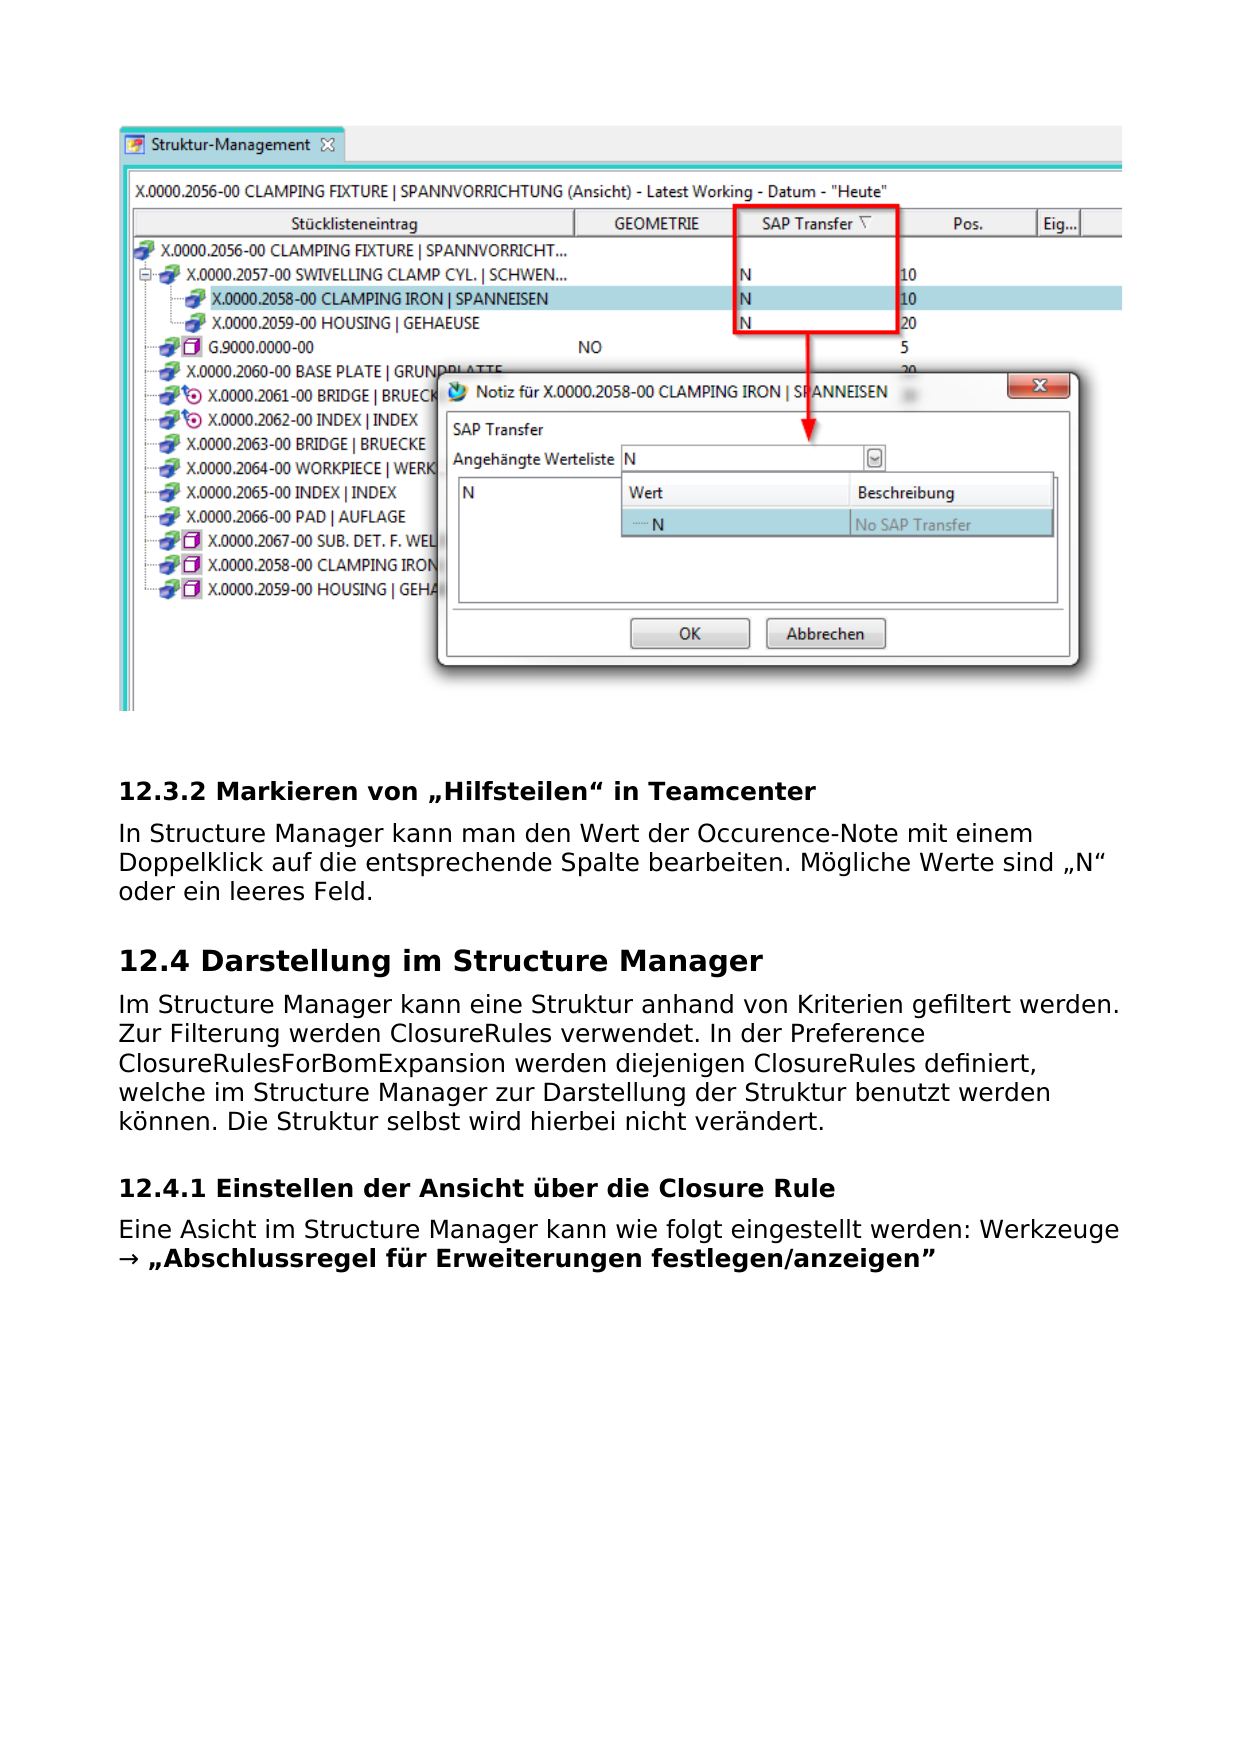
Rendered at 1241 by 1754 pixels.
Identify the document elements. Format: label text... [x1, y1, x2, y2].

subtitle 12.3.2 Markieren von „Hilfsteilen“ in Teamcenter [118, 777, 1122, 807]
subtitle 12.4.1 Einstellen der Ansicht über die Closure Rule [118, 1174, 1122, 1203]
subtitle 12.4 Darstellung im Structure Manager [118, 944, 1122, 978]
text Im Structure Manager kann eine Struktur anhand von Kriterien gefiltert werden. Zur Filterung werden ClosureRules verwendet. In der Preference ClosureRulesForBomExpansion werden diejenigen ClosureRules definiert, welche im Structure Manager zur Darstellung der Struktur benutzt werden können. Die Struktur selbst wird hierbei nicht verändert. [118, 991, 1122, 1136]
text Eine Asicht im Structure Manager kann wie folgt eingestellt werden: Werkzeuge → „Abschlussregel für Erweiterungen festlegen/anzeigen” [118, 1216, 1122, 1274]
picture [118, 118, 1123, 711]
text In Structure Manager kann man den Wert der Occurence-Note mit einem Doppelklick auf die entsprechende Spalte bearbeiten. Mögliche Werte sind „N“ oder ein leeres Feld. [118, 819, 1122, 907]
